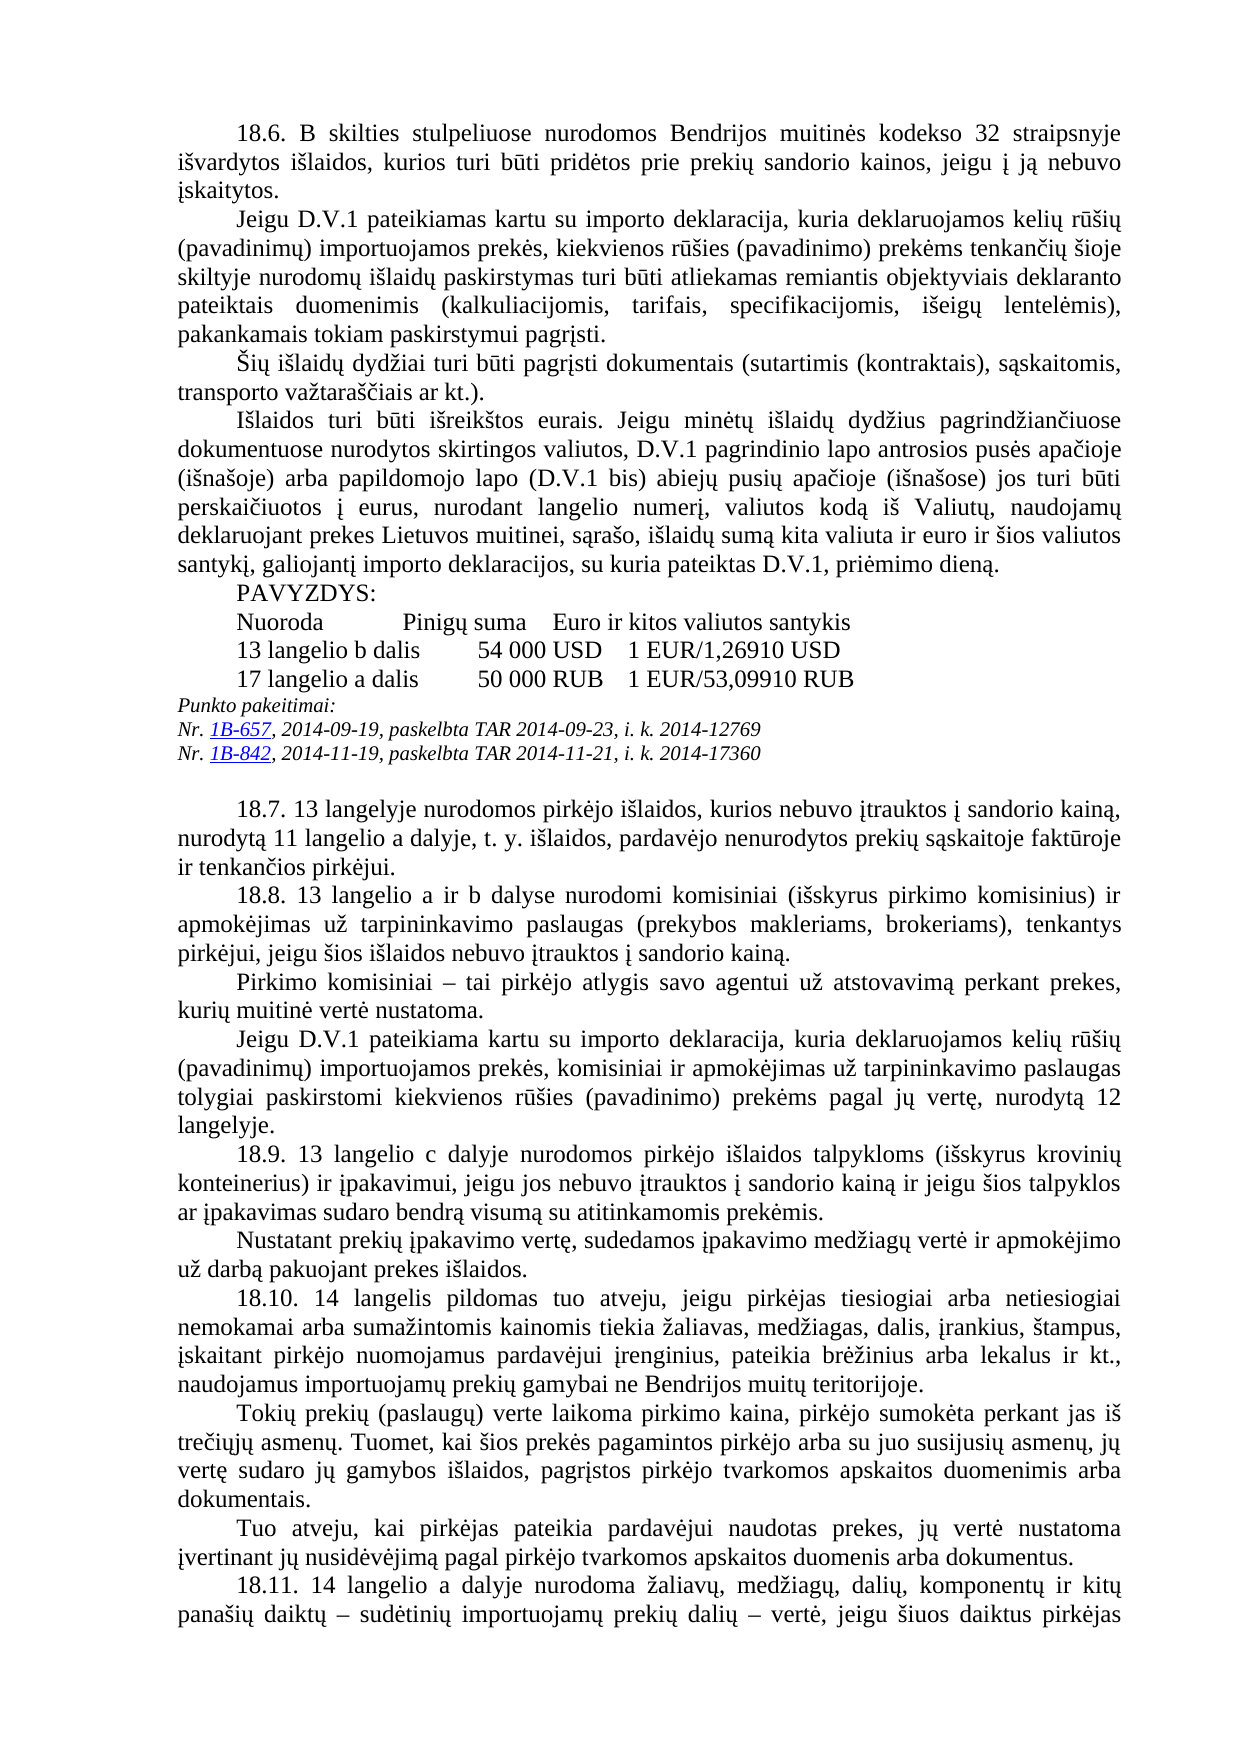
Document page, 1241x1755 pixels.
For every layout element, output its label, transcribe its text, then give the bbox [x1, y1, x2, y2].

text Nr. 1B-842, 2014-11-19, paskelbta TAR 2014-11-21, i. k. 2014-17360 [177, 741, 1122, 765]
text 17 langelio a dalis 50 000 RUB 1 EUR/53,09910 RUB [177, 664, 1122, 693]
text Išlaidos turi būti išreikštos eurais. Jeigu minėtų išlaidų dydžius pagrindžiančiuose dokumentuose nurodytos skirtingos valiutos, D.V.1 pagrindinio lapo antrosios pusės apačioje (išnašoje) arba papildomojo lapo (D.V.1 bis) abiejų pusių apačioje (išnašose) jos turi būti perskaičiuotos į eurus, nurodant langelio numerį, valiutos kodą iš Valiutų, naudojamų deklaruojant prekes Lietuvos muitinei, sąrašo, išlaidų sumą kita valiuta ir euro ir šios valiutos santykį, galiojantį importo deklaracijos, su kuria pateiktas D.V.1, priėmimo dieną. [177, 406, 1122, 578]
text Tokių prekių (paslaugų) verte laikoma pirkimo kaina, pirkėjo sumokėta perkant jas iš trečiųjų asmenų. Tuomet, kai šios prekės pagamintos pirkėjo arba su juo susijusių asmenų, jų vertę sudaro jų gamybos išlaidos, pagrįstos pirkėjo tvarkomos apskaitos duomenimis arba dokumentais. [177, 1398, 1122, 1513]
text Jeigu D.V.1 pateikiamas kartu su importo deklaracija, kuria deklaruojamos kelių rūšių (pavadinimų) importuojamos prekės, kiekvienos rūšies (pavadinimo) prekėms tenkančių šioje skiltyje nurodomų išlaidų paskirstymas turi būti atliekamas remiantis objektyviais deklaranto pateiktais duomenimis (kalkuliacijomis, tarifais, specifikacijomis, išeigų lentelėmis), pakankamais tokiam paskirstymui pagrįsti. [177, 204, 1122, 348]
text 18.9. 13 langelio c dalyje nurodomos pirkėjo išlaidos talpykloms (išskyrus krovinių konteinerius) ir įpakavimui, jeigu jos nebuvo įtrauktos į sandorio kainą ir jeigu šios talpyklos ar įpakavimas sudaro bendrą visumą su atitinkamomis prekėmis. [177, 1139, 1122, 1225]
text Šių išlaidų dydžiai turi būti pagrįsti dokumentais (sutartimis (kontraktais), sąskaitomis, transporto važtaraščiais ar kt.). [177, 348, 1122, 406]
text 18.11. 14 langelio a dalyje nurodoma žaliavų, medžiagų, dalių, komponentų ir kitų panašių daiktų – sudėtinių importuojamų prekių dalių – vertė, jeigu šiuos daiktus pirkėjas [177, 1570, 1122, 1628]
text Jeigu D.V.1 pateikiama kartu su importo deklaracija, kuria deklaruojamos kelių rūšių (pavadinimų) importuojamos prekės, komisiniai ir apmokėjimas už tarpininkavimo paslaugas tolygiai paskirstomi kiekvienos rūšies (pavadinimo) prekėms pagal jų vertę, nurodytą 12 langelyje. [177, 1024, 1122, 1139]
text 18.7. 13 langelyje nurodomos pirkėjo išlaidos, kurios nebuvo įtrauktos į sandorio kainą, nurodytą 11 langelio a dalyje, t. y. išlaidos, pardavėjo nenurodytos prekių sąskaitoje faktūroje ir tenkančios pirkėjui. [177, 794, 1122, 880]
text 13 langelio b dalis 54 000 USD 1 EUR/1,26910 USD [177, 636, 1122, 664]
text Nustatant prekių įpakavimo vertę, sudedamos įpakavimo medžiagų vertė ir apmokėjimo už darbą pakuojant prekes išlaidos. [177, 1225, 1122, 1283]
text 18.6. B skilties stulpeliuose nurodomos Bendrijos muitinės kodekso 32 straipsnyje išvardytos išlaidos, kurios turi būti pridėtos prie prekių sandorio kainos, jeigu į ją nebuvo įskaitytos. [177, 118, 1122, 204]
text 18.10. 14 langelis pildomas tuo atveju, jeigu pirkėjas tiesiogiai arba netiesiogiai nemokamai arba sumažintomis kainomis tiekia žaliavas, medžiagas, dalis, įrankius, štampus, įskaitant pirkėjo nuomojamus pardavėjui įrenginius, pateikia brėžinius arba lekalus ir kt., naudojamus importuojamų prekių gamybai ne Bendrijos muitų teritorijoje. [177, 1283, 1122, 1398]
text 18.8. 13 langelio a ir b dalyse nurodomi komisiniai (išskyrus pirkimo komisinius) ir apmokėjimas už tarpininkavimo paslaugas (prekybos makleriams, brokeriams), tenkantys pirkėjui, jeigu šios išlaidos nebuvo įtrauktos į sandorio kainą. [177, 880, 1122, 967]
text Pirkimo komisiniai – tai pirkėjo atlygis savo agentui už atstovavimą perkant prekes, kurių muitinė vertė nustatoma. [177, 967, 1122, 1024]
text Nr. 1B-657, 2014-09-19, paskelbta TAR 2014-09-23, i. k. 2014-12769 [177, 717, 1122, 741]
text Nuoroda Pinigų suma Euro ir kitos valiutos santykis [177, 607, 1122, 636]
text PAVYZDYS: [177, 578, 1122, 607]
text Tuo atveju, kai pirkėjas pateikia pardavėjui naudotas prekes, jų vertė nustatoma įvertinant jų nusidėvėjimą pagal pirkėjo tvarkomos apskaitos duomenis arba dokumentus. [177, 1513, 1122, 1570]
text Punkto pakeitimai: [177, 693, 1122, 717]
